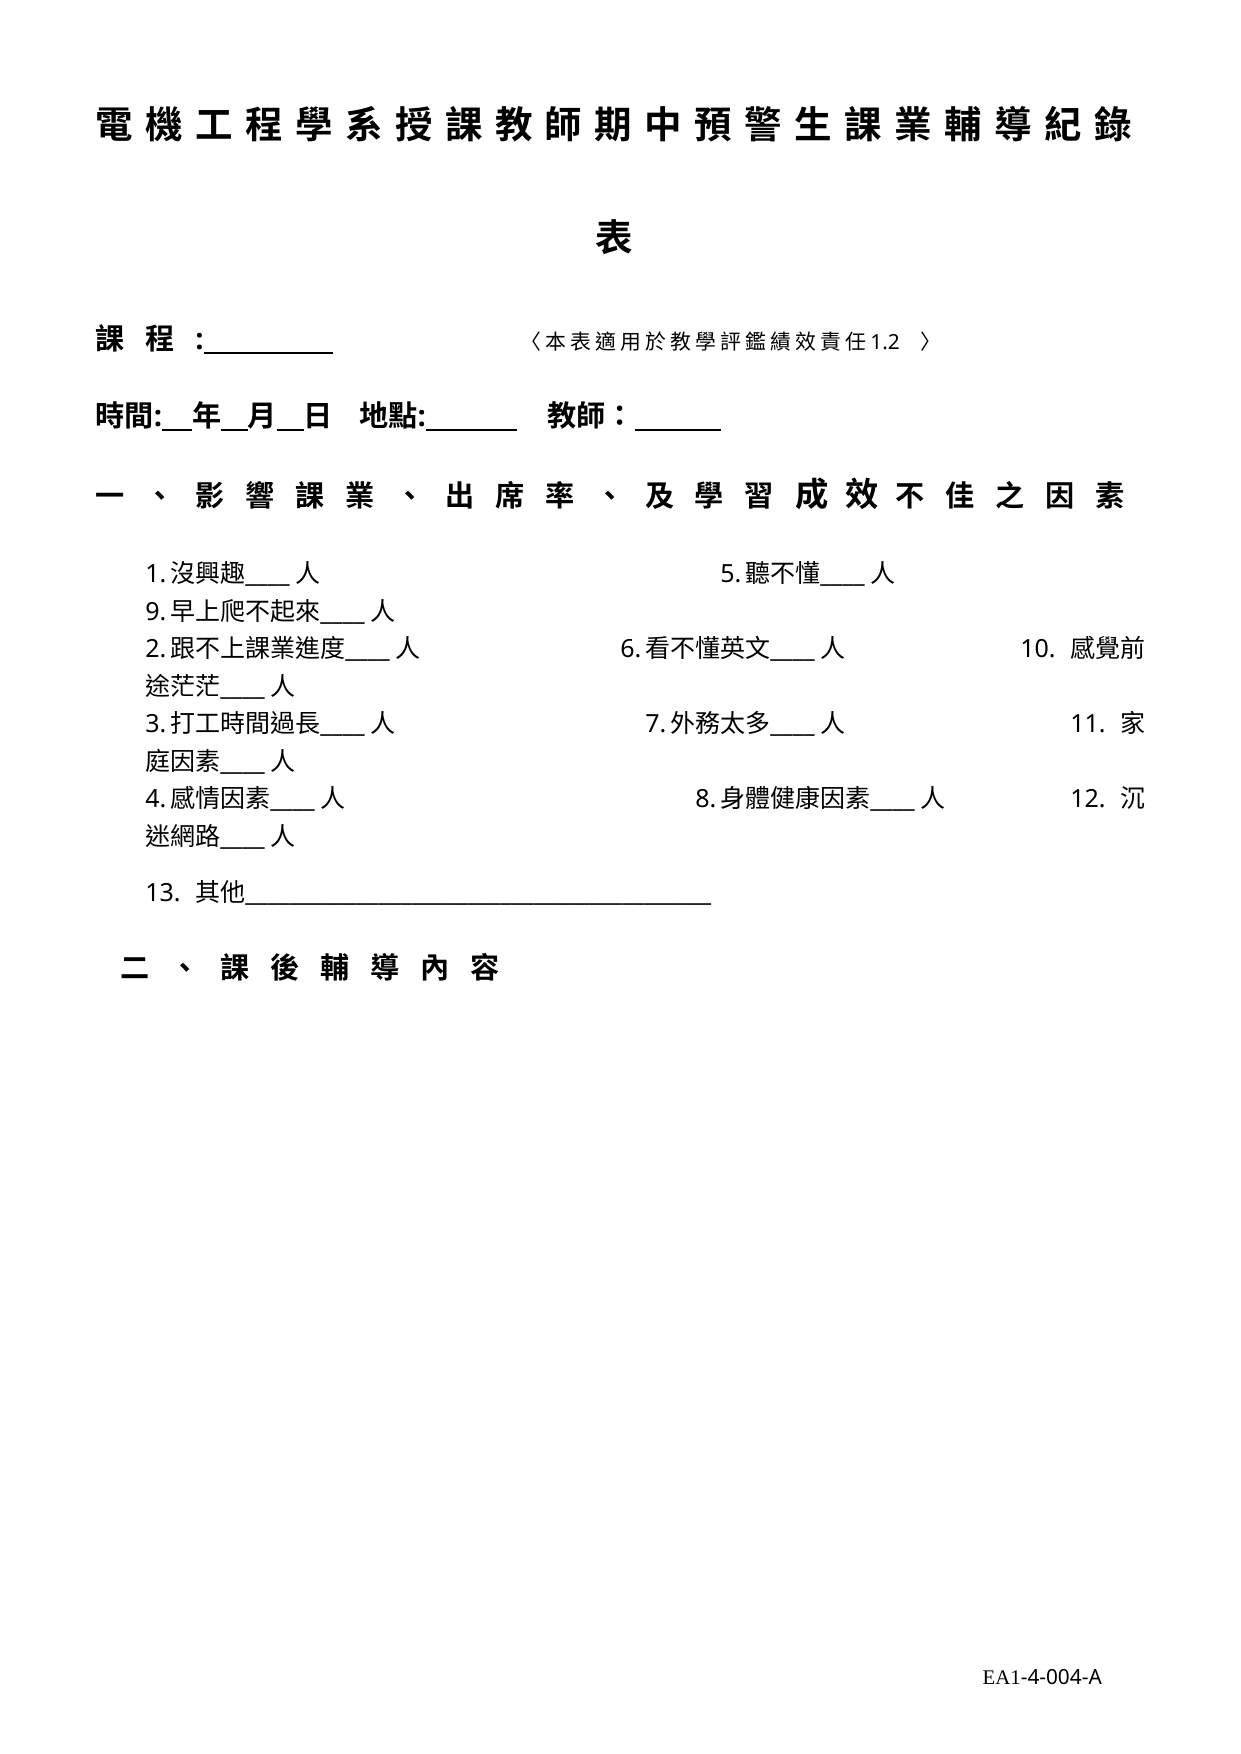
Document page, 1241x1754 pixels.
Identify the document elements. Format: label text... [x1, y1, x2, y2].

text 課程: 〈本表適用於教學評鑑績效責任1.2〉 [95, 299, 1145, 374]
text 2.跟不上課業進度____人 6.看不懂英文____人 10.感覺前途茫茫____人 [132, 628, 1145, 703]
text 一、影響課業、出席率、及學習成效不佳之因素 [95, 454, 1145, 529]
text 二、課後輔導內容 [58, 928, 1145, 1003]
text 電機工程學系授課教師期中預警生課業輔導紀錄表 [95, 85, 1145, 272]
text 時間: 年 月 日 地點: 教師： [95, 393, 1145, 435]
text 1.沒興趣____人 5.聽不懂____人 9.早上爬不起來____人 [132, 553, 1145, 628]
text 3.打工時間過長____人 7.外務太多____人 11.家庭因素____人 [132, 703, 1145, 778]
text 13.其他__________________________________________ [132, 872, 1145, 909]
text 4.感情因素____人 8.身體健康因素____人 12.沉迷網路____人 [132, 778, 1145, 853]
